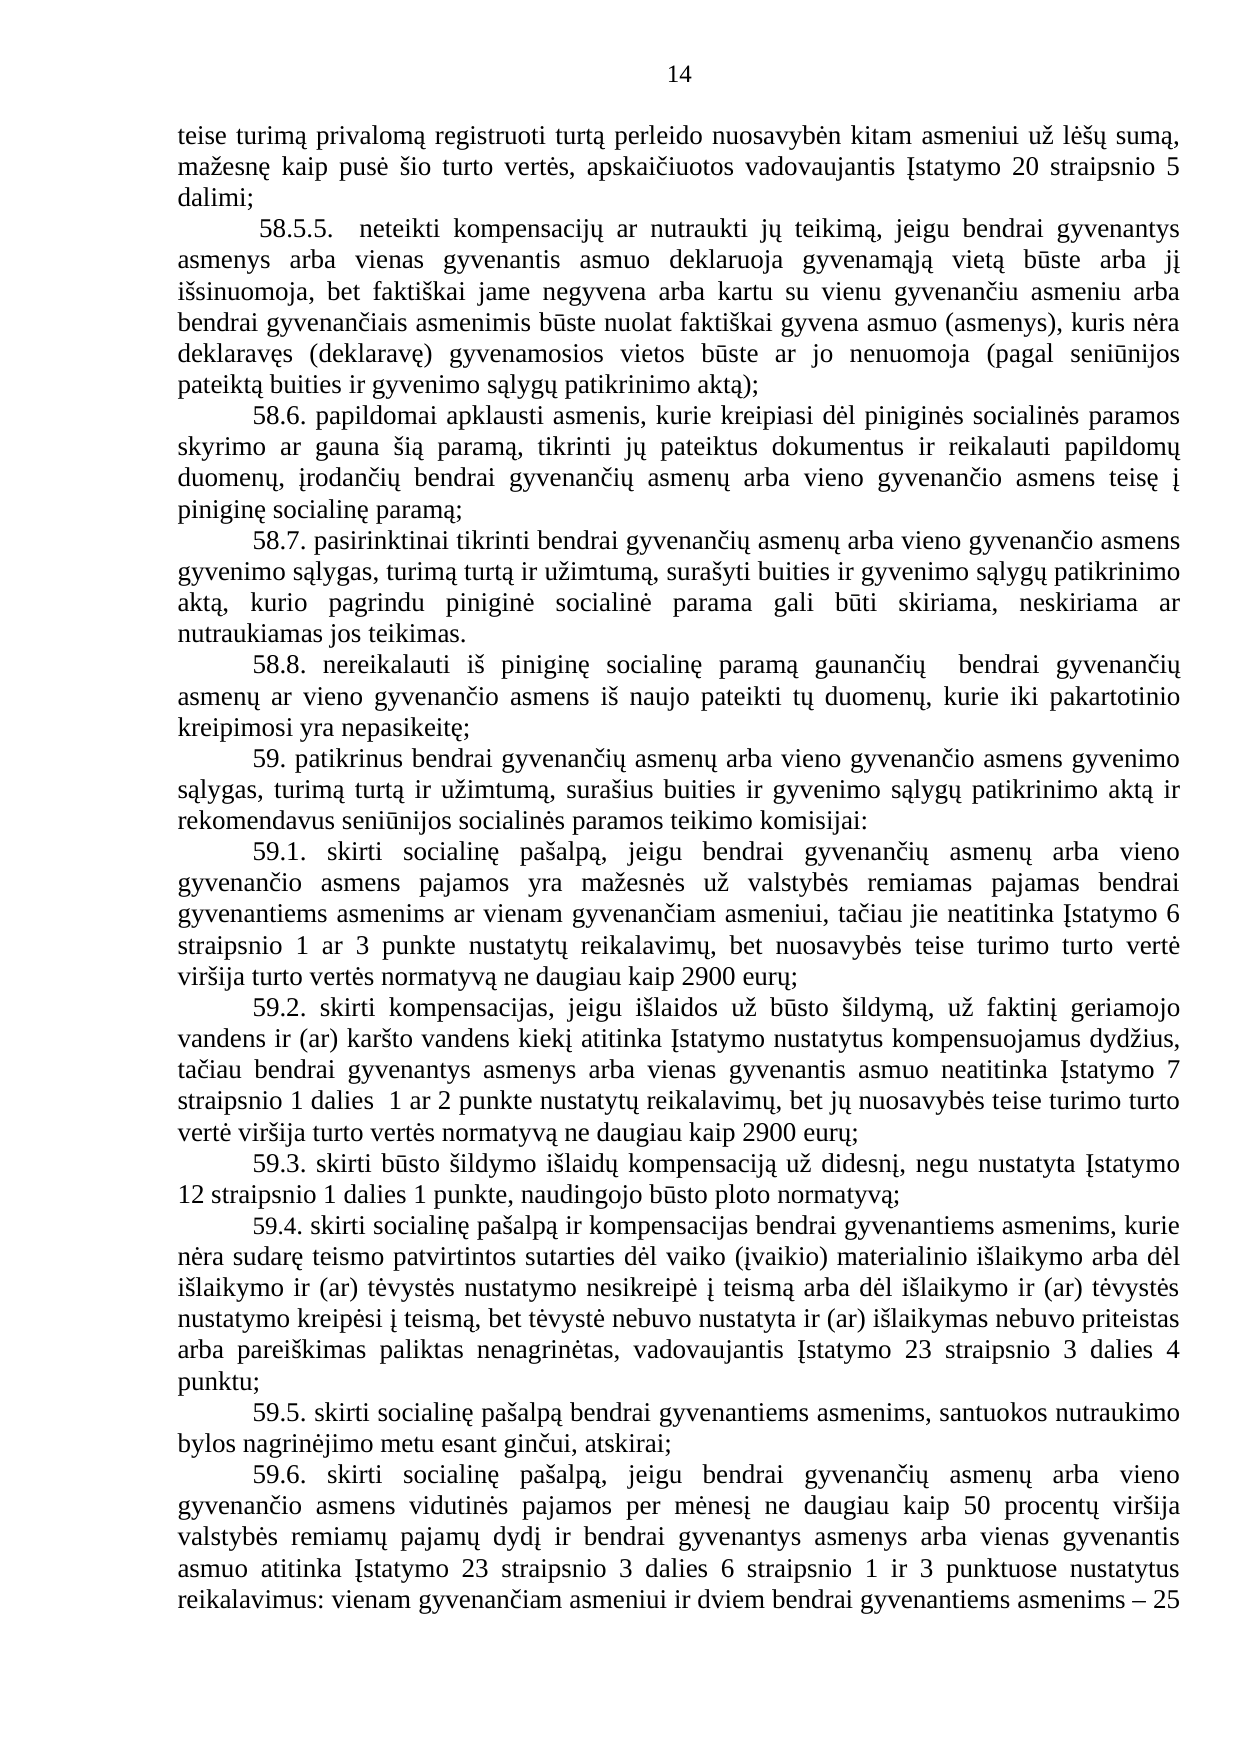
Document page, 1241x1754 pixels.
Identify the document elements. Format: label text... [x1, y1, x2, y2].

text teise turimą privalomą registruoti turtą perleido nuosavybėn kitam asmeniui už lėšų sumą, mažesnę kaip pusė šio turto vertės, apskaičiuotos vadovaujantis Įstatymo 20 straipsnio 5 dalimi; [177, 119, 1181, 212]
text 59.4. skirti socialinę pašalpą ir kompensacijas bendrai gyvenantiems asmenims, kurie nėra sudarę teismo patvirtintos sutarties dėl vaiko (įvaikio) materialinio išlaikymo arba dėl išlaikymo ir (ar) tėvystės nustatymo nesikreipė į teismą arba dėl išlaikymo ir (ar) tėvystės nustatymo kreipėsi į teismą, bet tėvystė nebuvo nustatyta ir (ar) išlaikymas nebuvo priteistas arba pareiškimas paliktas nenagrinėtas, vadovaujantis Įstatymo 23 straipsnio 3 dalies 4 punktu; [177, 1209, 1181, 1396]
text 59. patikrinus bendrai gyvenančių asmenų arba vieno gyvenančio asmens gyvenimo sąlygas, turimą turtą ir užimtumą, surašius buities ir gyvenimo sąlygų patikrinimo aktą ir rekomendavus seniūnijos socialinės paramos teikimo komisijai: [177, 742, 1181, 835]
text 59.6. skirti socialinę pašalpą, jeigu bendrai gyvenančių asmenų arba vieno gyvenančio asmens vidutinės pajamos per mėnesį ne daugiau kaip 50 procentų viršija valstybės remiamų pajamų dydį ir bendrai gyvenantys asmenys arba vienas gyvenantis asmuo atitinka Įstatymo 23 straipsnio 3 dalies 6 straipsnio 1 ir 3 punktuose nustatytus reikalavimus: vienam gyvenančiam asmeniui ir dviem bendrai gyvenantiems asmenims – 25 [177, 1458, 1181, 1614]
text 59.5. skirti socialinę pašalpą bendrai gyvenantiems asmenims, santuokos nutraukimo bylos nagrinėjimo metu esant ginčui, atskirai; [177, 1396, 1181, 1458]
text 58.6. papildomai apklausti asmenis, kurie kreipiasi dėl piniginės socialinės paramos skyrimo ar gauna šią paramą, tikrinti jų pateiktus dokumentus ir reikalauti papildomų duomenų, įrodančių bendrai gyvenančių asmenų arba vieno gyvenančio asmens teisę į piniginę socialinę paramą; [177, 399, 1181, 524]
text 59.3. skirti būsto šildymo išlaidų kompensaciją už didesnį, negu nustatyta Įstatymo 12 straipsnio 1 dalies 1 punkte, naudingojo būsto ploto normatyvą; [177, 1147, 1181, 1209]
text 59.2. skirti kompensacijas, jeigu išlaidos už būsto šildymą, už faktinį geriamojo vandens ir (ar) karšto vandens kiekį atitinka Įstatymo nustatytus kompensuojamus dydžius, tačiau bendrai gyvenantys asmenys arba vienas gyvenantis asmuo neatitinka Įstatymo 7 straipsnio 1 dalies 1 ar 2 punkte nustatytų reikalavimų, bet jų nuosavybės teise turimo turto vertė viršija turto vertės normatyvą ne daugiau kaip 2900 eurų; [177, 991, 1181, 1147]
text 58.8. nereikalauti iš piniginę socialinę paramą gaunančių bendrai gyvenančių asmenų ar vieno gyvenančio asmens iš naujo pateikti tų duomenų, kurie iki pakartotinio kreipimosi yra nepasikeitę; [177, 648, 1181, 742]
text 58.7. pasirinktinai tikrinti bendrai gyvenančių asmenų arba vieno gyvenančio asmens gyvenimo sąlygas, turimą turtą ir užimtumą, surašyti buities ir gyvenimo sąlygų patikrinimo aktą, kurio pagrindu piniginė socialinė parama gali būti skiriama, neskiriama ar nutraukiamas jos teikimas. [177, 524, 1181, 648]
text 58.5.5. neteikti kompensacijų ar nutraukti jų teikimą, jeigu bendrai gyvenantys asmenys arba vienas gyvenantis asmuo deklaruoja gyvenamąją vietą būste arba jį išsinuomoja, bet faktiškai jame negyvena arba kartu su vienu gyvenančiu asmeniu arba bendrai gyvenančiais asmenimis būste nuolat faktiškai gyvena asmuo (asmenys), kuris nėra deklaravęs (deklaravę) gyvenamosios vietos būste ar jo nenuomoja (pagal seniūnijos pateiktą buities ir gyvenimo sąlygų patikrinimo aktą); [177, 212, 1181, 399]
text 59.1. skirti socialinę pašalpą, jeigu bendrai gyvenančių asmenų arba vieno gyvenančio asmens pajamos yra mažesnės už valstybės remiamas pajamas bendrai gyvenantiems asmenims ar vienam gyvenančiam asmeniui, tačiau jie neatitinka Įstatymo 6 straipsnio 1 ar 3 punkte nustatytų reikalavimų, bet nuosavybės teise turimo turto vertė viršija turto vertės normatyvą ne daugiau kaip 2900 eurų; [177, 835, 1181, 991]
